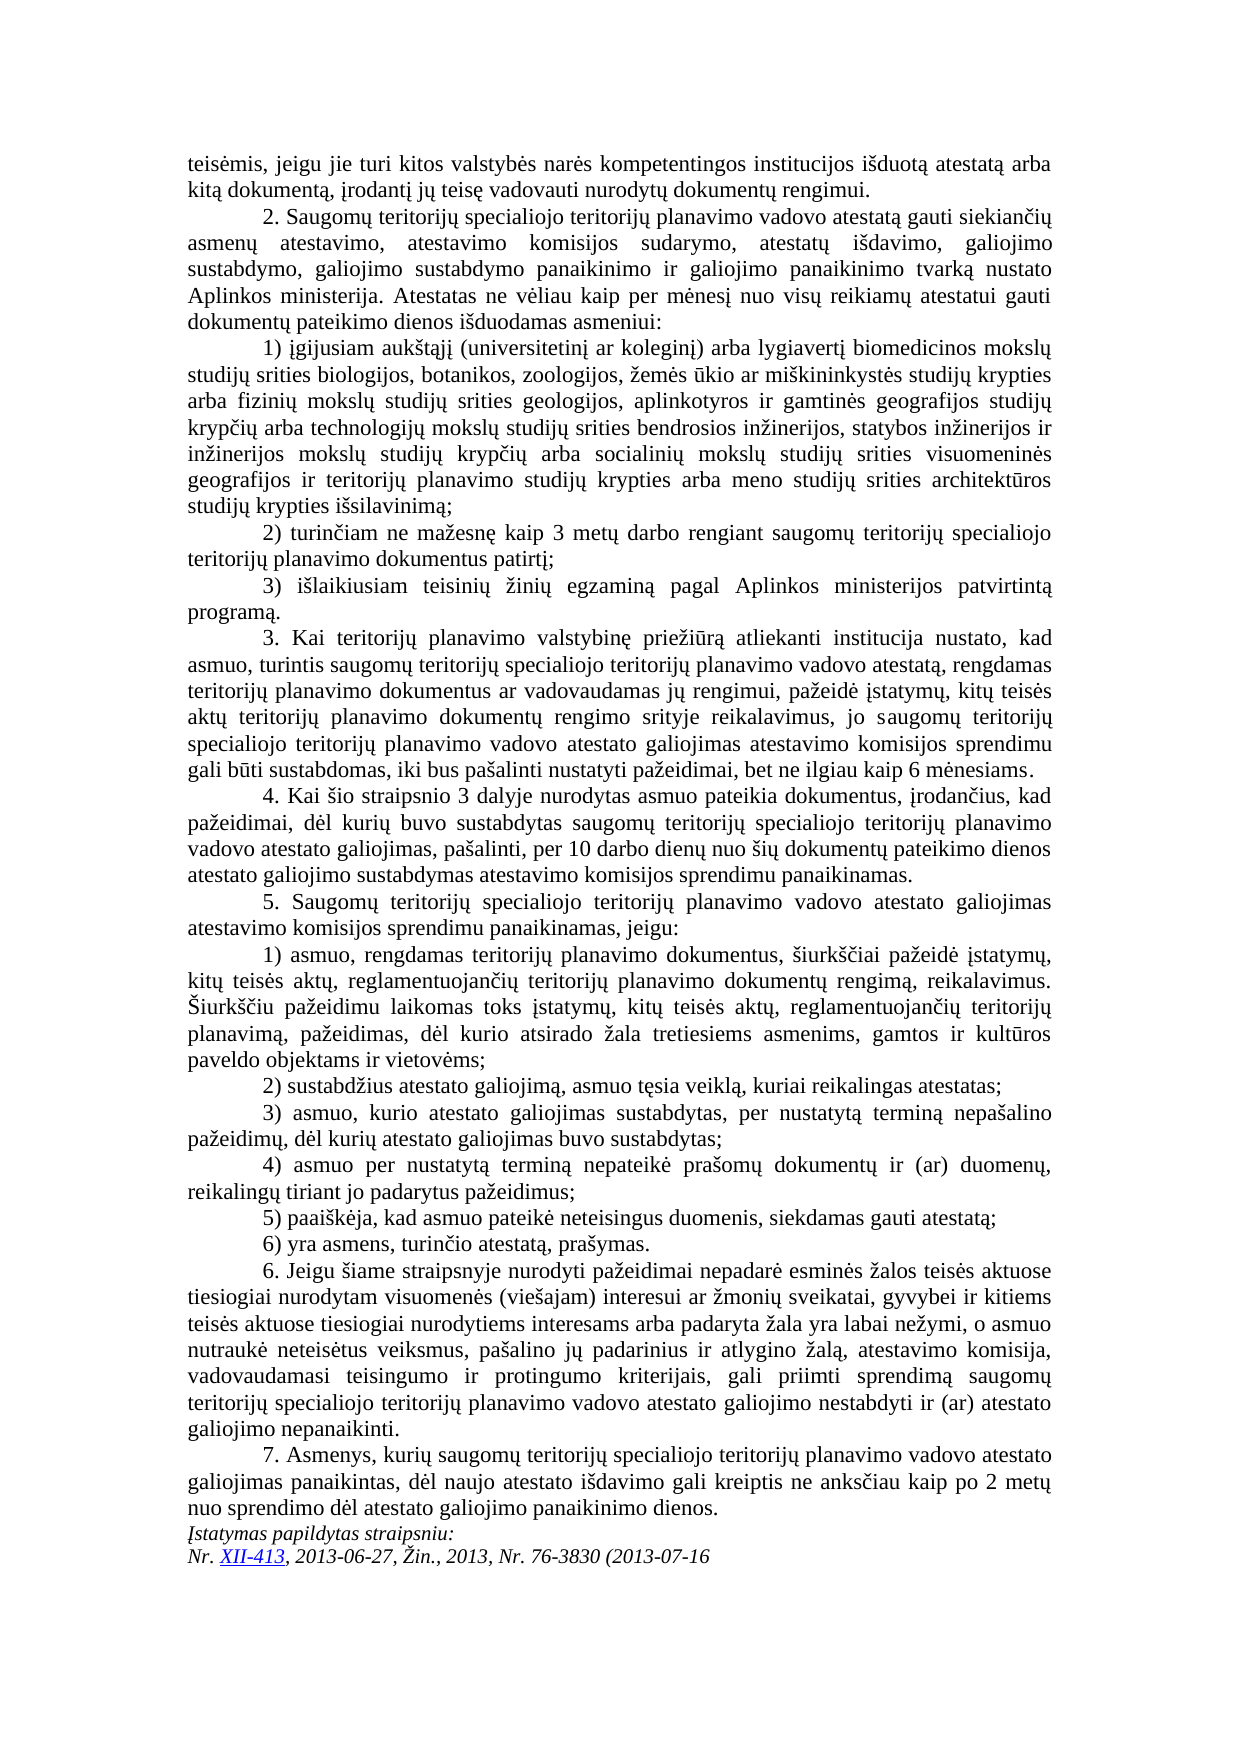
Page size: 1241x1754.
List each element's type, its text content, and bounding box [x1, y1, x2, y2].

text 3. Kai teritorijų planavimo valstybinę priežiūrą atliekanti institucija nustato, kad asmuo, turintis saugomų teritorijų specialiojo teritorijų planavimo vadovo atestatą, rengdamas teritorijų planavimo dokumentus ar vadovaudamas jų rengimui, pažeidė įstatymų, kitų teisės aktų teritorijų planavimo dokumentų rengimo srityje reikalavimus, jo saugomų teritorijų specialiojo teritorijų planavimo vadovo atestato galiojimas atestavimo komisijos sprendimu gali būti sustabdomas, iki bus pašalinti nustatyti pažeidimai, bet ne ilgiau kaip 6 mėnesiams. [187, 624, 1053, 782]
text teisėmis, jeigu jie turi kitos valstybės narės kompetentingos institucijos išduotą atestatą arba kitą dokumentą, įrodantį jų teisę vadovauti nurodytų dokumentų rengimui. [187, 150, 1053, 203]
text 7. Asmenys, kurių saugomų teritorijų specialiojo teritorijų planavimo vadovo atestato galiojimas panaikintas, dėl naujo atestato išdavimo gali kreiptis ne anksčiau kaip po 2 metų nuo sprendimo dėl atestato galiojimo panaikinimo dienos. [187, 1441, 1053, 1520]
text 2) turinčiam ne mažesnę kaip 3 metų darbo rengiant saugomų teritorijų specialiojo teritorijų planavimo dokumentus patirtį; [187, 519, 1053, 572]
text 5) paaiškėja, kad asmuo pateikė neteisingus duomenis, siekdamas gauti atestatą; [187, 1204, 1053, 1231]
text 3) išlaikiusiam teisinių žinių egzaminą pagal Aplinkos ministerijos patvirtintą programą. [187, 572, 1053, 624]
text 2. Saugomų teritorijų specialiojo teritorijų planavimo vadovo atestatą gauti siekiančių asmenų atestavimo, atestavimo komisijos sudarymo, atestatų išdavimo, galiojimo sustabdymo, galiojimo sustabdymo panaikinimo ir galiojimo panaikinimo tvarką nustato Aplinkos ministerija. Atestatas ne vėliau kaip per mėnesį nuo visų reikiamų atestatui gauti dokumentų pateikimo dienos išduodamas asmeniui: [187, 203, 1053, 334]
text 6) yra asmens, turinčio atestatą, prašymas. [187, 1231, 1053, 1257]
text 1) asmuo, rengdamas teritorijų planavimo dokumentus, šiurkščiai pažeidė įstatymų, kitų teisės aktų, reglamentuojančių teritorijų planavimo dokumentų rengimą, reikalavimus. Šiurkščiu pažeidimu laikomas toks įstatymų, kitų teisės aktų, reglamentuojančių teritorijų planavimą, pažeidimas, dėl kurio atsirado žala tretiesiems asmenims, gamtos ir kultūros paveldo objektams ir vietovėms; [187, 941, 1053, 1072]
text 4) asmuo per nustatytą terminą nepateikė prašomų dokumentų ir (ar) duomenų, reikalingų tiriant jo padarytus pažeidimus; [187, 1151, 1053, 1204]
text 3) asmuo, kurio atestato galiojimas sustabdytas, per nustatytą terminą nepašalino pažeidimų, dėl kurių atestato galiojimas buvo sustabdytas; [187, 1099, 1053, 1151]
text 4. Kai šio straipsnio 3 dalyje nurodytas asmuo pateikia dokumentus, įrodančius, kad pažeidimai, dėl kurių buvo sustabdytas saugomų teritorijų specialiojo teritorijų planavimo vadovo atestato galiojimas, pašalinti, per 10 darbo dienų nuo šių dokumentų pateikimo dienos atestato galiojimo sustabdymas atestavimo komisijos sprendimu panaikinamas. [187, 782, 1053, 888]
text 1) įgijusiam aukštąjį (universitetinį ar koleginį) arba lygiavertį biomedicinos mokslų studijų srities biologijos, botanikos, zoologijos, žemės ūkio ar miškininkystės studijų krypties arba fizinių mokslų studijų srities geologijos, aplinkotyros ir gamtinės geografijos studijų krypčių arba technologijų mokslų studijų srities bendrosios inžinerijos, statybos inžinerijos ir inžinerijos mokslų studijų krypčių arba socialinių mokslų studijų srities visuomeninės geografijos ir teritorijų planavimo studijų krypties arba meno studijų srities architektūros studijų krypties išsilavinimą; [187, 334, 1053, 519]
text 5. Saugomų teritorijų specialiojo teritorijų planavimo vadovo atestato galiojimas atestavimo komisijos sprendimu panaikinamas, jeigu: [187, 888, 1053, 941]
text 6. Jeigu šiame straipsnyje nurodyti pažeidimai nepadarė esminės žalos teisės aktuose tiesiogiai nurodytam visuomenės (viešajam) interesui ar žmonių sveikatai, gyvybei ir kitiems teisės aktuose tiesiogiai nurodytiems interesams arba padaryta žala yra labai nežymi, o asmuo nutraukė neteisėtus veiksmus, pašalino jų padarinius ir atlygino žalą, atestavimo komisija, vadovaudamasi teisingumo ir protingumo kriterijais, gali priimti sprendimą saugomų teritorijų specialiojo teritorijų planavimo vadovo atestato galiojimo nestabdyti ir (ar) atestato galiojimo nepanaikinti. [187, 1257, 1053, 1441]
text Nr. XII-413, 2013-06-27, Žin., 2013, Nr. 76-3830 (2013-07-16 [187, 1544, 1053, 1568]
text 2) sustabdžius atestato galiojimą, asmuo tęsia veiklą, kuriai reikalingas atestatas; [187, 1072, 1053, 1099]
text Įstatymas papildytas straipsniu: [187, 1520, 1053, 1544]
